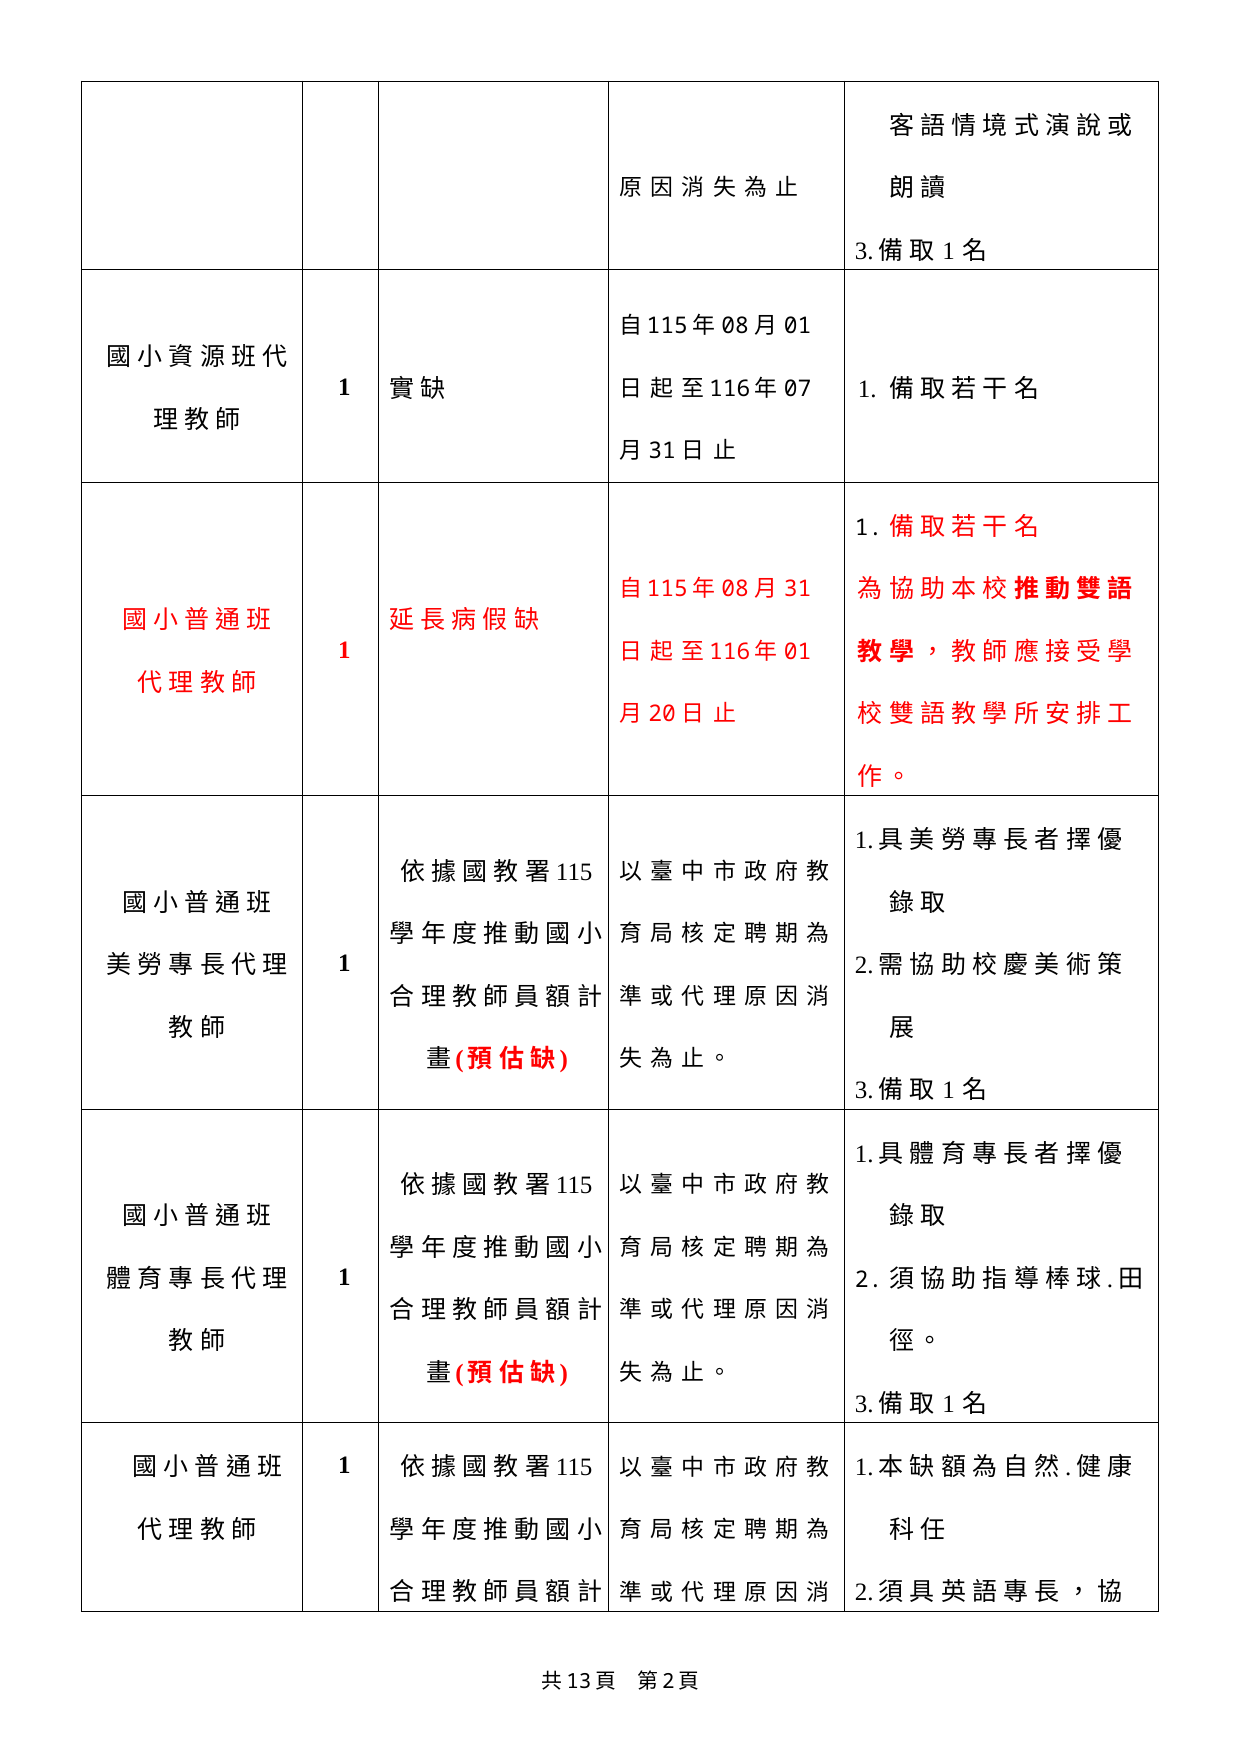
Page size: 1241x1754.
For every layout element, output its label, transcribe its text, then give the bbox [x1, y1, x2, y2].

table_cell 具美勞專長者擇優錄取 需協助校慶美術策展 備取1名 [845, 796, 1158, 1109]
table_cell 1 [303, 270, 378, 482]
table_cell 1 [303, 1423, 378, 1611]
table_cell 依據國教署115學年度推動國小合理教師員額計 [379, 1423, 608, 1611]
table_cell 1 [303, 483, 378, 795]
table_cell [82, 82, 302, 269]
table_cell 具體育專長者擇優錄取 須協助指導棒球.田徑。 備取1名 [845, 1110, 1158, 1422]
table_cell 實缺 [379, 270, 608, 482]
table_cell 國小普通班 體育專長代理教師 [82, 1110, 302, 1422]
table_cell 具客語中高級以上認證擇優錄取 須協助指導臺灣客語情境式演說或朗讀 備取1名 [845, 82, 1158, 269]
table_cell 國小資源班代理教師 [82, 270, 302, 482]
table_cell 國小普通班 代理教師 [82, 483, 302, 795]
table_cell 以臺中市政府教育局核定聘期為準或代理原因消 [609, 1423, 844, 1611]
table_cell 原因消失為止 [609, 82, 844, 269]
table_cell [379, 82, 608, 269]
table_cell 1 [303, 1110, 378, 1422]
table_cell 國小普通班 代理教師 [82, 1423, 302, 1611]
table_cell 以臺中市政府教育局核定聘期為準或代理原因消失為止。 [609, 796, 844, 1109]
table_cell 1 [303, 796, 378, 1109]
table_cell 以臺中市政府教育局核定聘期為準或代理原因消失為止。 [609, 1110, 844, 1422]
table_cell 國小普通班 美勞專長代理教師 [82, 796, 302, 1109]
table_cell 延長病假缺 [379, 483, 608, 795]
table_cell 依據國教署115學年度推動國小合理教師員額計畫(預估缺) [379, 796, 608, 1109]
table_cell [303, 82, 378, 269]
table_cell 備取若干名 為協助本校推動雙語教學，教師應接受學校雙語教學所安排工作。 [845, 483, 1158, 795]
table_cell 依據國教署115學年度推動國小合理教師員額計畫(預估缺) [379, 1110, 608, 1422]
table_cell 自115年08月01日起至116年07月31日止 [609, 270, 844, 482]
table_cell 自115年08月31日起至116年01月20日止 [609, 483, 844, 795]
table_cell 1. 備取若干名 [845, 270, 1158, 482]
table_cell 本缺額為自然.健康科任 須具英語專長，協助學校英語及雙語課程活動。 備取若干名 [845, 1423, 1158, 1611]
